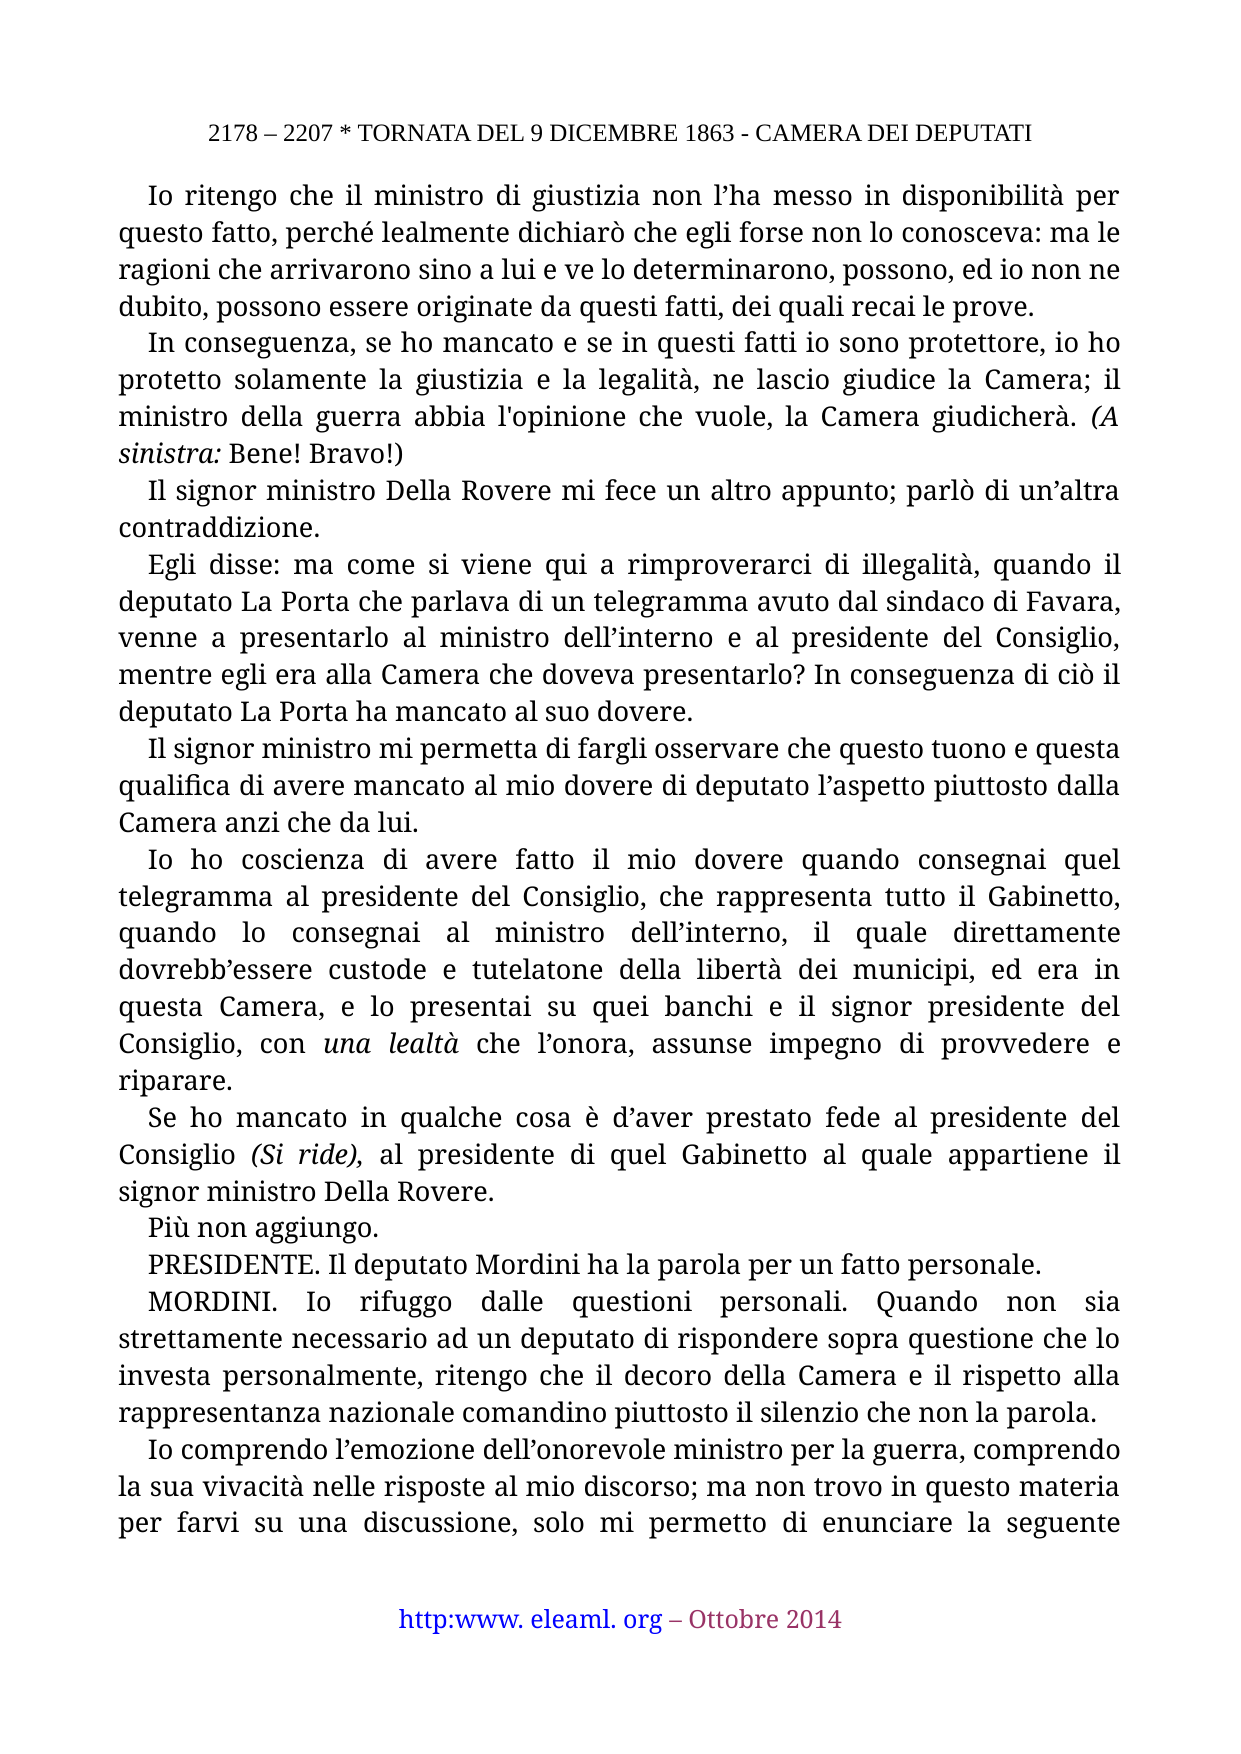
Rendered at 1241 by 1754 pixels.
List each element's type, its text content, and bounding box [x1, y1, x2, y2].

text Più non aggiungo. [118, 1209, 1122, 1246]
text Io ho coscienza di avere fatto il mio dovere quando consegnai quel telegramma al presidente del Consiglio, che rappresenta tutto il Gabinetto, quando lo consegnai al ministro dell’interno, il quale direttamente dovrebb’essere custode e tutelatone della libertà dei municipi, ed era in questa Camera, e lo presentai su quei banchi e il signor presidente del Consiglio, con una lealtà che l’onora, assunse impegno di provvedere e riparare. [118, 840, 1122, 1098]
text Io comprendo l’emozione dell’onorevole ministro per la guerra, comprendo la sua vivacità nelle risposte al mio discorso; ma non trovo in questo materia per farvi su una discussione, solo mi permetto di enunciare la seguente [118, 1430, 1122, 1541]
text Il signor ministro Della Rovere mi fece un altro appunto; parlò di un’altra contraddizione. [118, 471, 1122, 545]
text In conseguenza, se ho mancato e se in questi fatti io sono protettore, io ho protetto solamente la giustizia e la legalità, ne lascio giudice la Camera; il ministro della guerra abbia l'opinione che vuole, la Camera giudicherà. (A sinistra: Bene! Bravo!) [118, 324, 1122, 471]
text Se ho mancato in qualche cosa è d’aver prestato fede al presidente del Consiglio (Si ride), al presidente di quel Gabinetto al quale appartiene il signor ministro Della Rovere. [118, 1098, 1122, 1209]
text Io ritengo che il ministro di giustizia non l’ha messo in disponibilità per questo fatto, perché lealmente dichiarò che egli forse non lo conosceva: ma le ragioni che arrivarono sino a lui e ve lo determinarono, possono, ed io non ne dubito, possono essere originate da questi fatti, dei quali recai le prove. [118, 176, 1122, 324]
text MORDINI. Io rifuggo dalle questioni personali. Quando non sia strettamente necessario ad un deputato di rispondere sopra questione che lo investa personalmente, ritengo che il decoro della Camera e il rispetto alla rappresentanza nazionale comandino piuttosto il silenzio che non la parola. [118, 1283, 1122, 1430]
text PRESIDENTE. Il deputato Mordini ha la parola per un fatto personale. [118, 1246, 1122, 1283]
text Il signor ministro mi permetta di fargli osservare che questo tuono e questa qualifica di avere mancato al mio dovere di deputato l’aspetto piuttosto dalla Camera anzi che da lui. [118, 729, 1122, 840]
text Egli disse: ma come si viene qui a rimproverarci di illegalità, quando il deputato La Porta che parlava di un telegramma avuto dal sindaco di Favara, venne a presentarlo al ministro dell’interno e al presidente del Consiglio, mentre egli era alla Camera che doveva presentarlo? In conseguenza di ciò il deputato La Porta ha mancato al suo dovere. [118, 545, 1122, 729]
